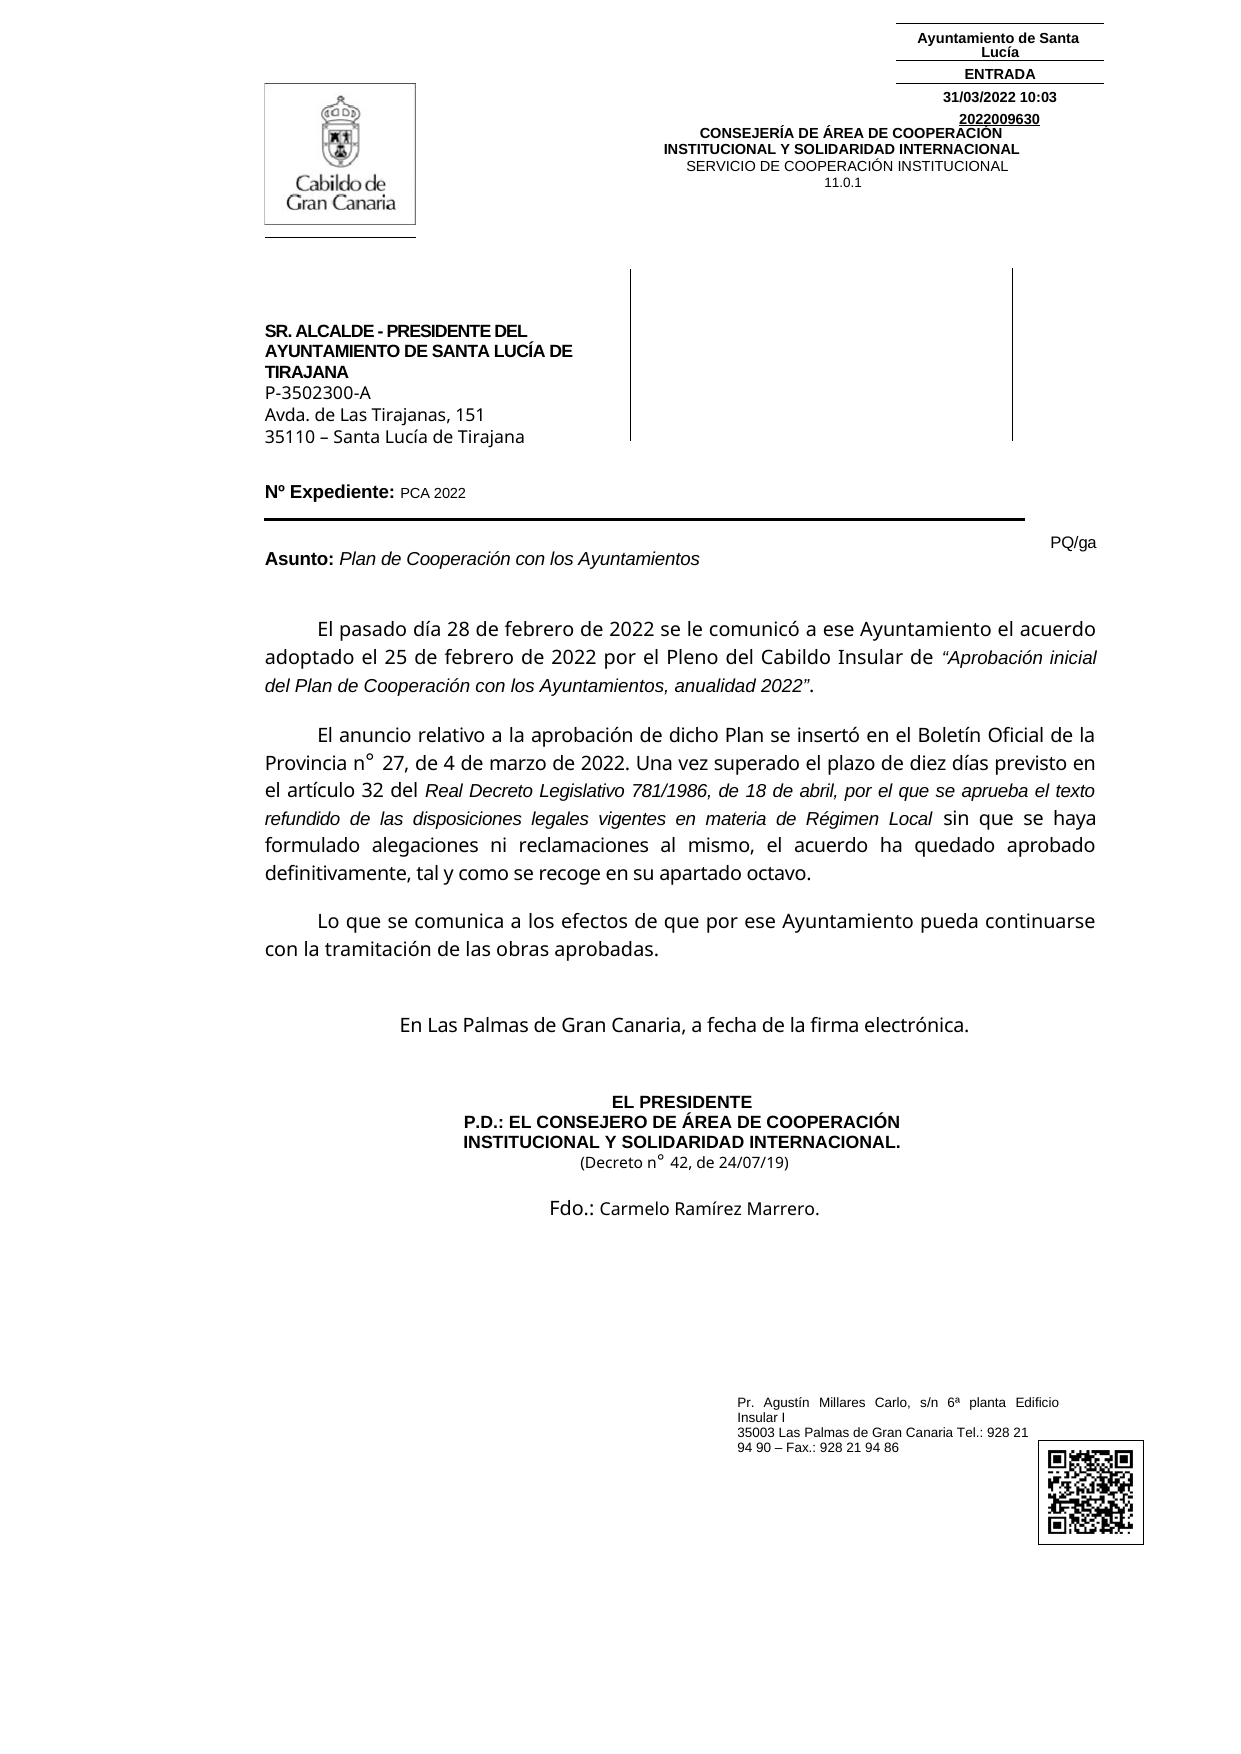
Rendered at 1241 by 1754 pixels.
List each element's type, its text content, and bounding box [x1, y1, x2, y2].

text [1013, 320, 1104, 341]
table_header Ayuntamiento de Santa Lucía [896, 24, 1104, 60]
table_header [416, 23, 896, 60]
text El pasado día 28 de febrero de 2022 se le comunicó a ese Ayuntamiento el acuerdo adoptado el 25 de febrero de 2022 por el Pleno del Cabildo Insular de “Aprobación inicial del Plan de Cooperación con los Ayuntamientos, anualidad 2022”. [264, 613, 1097, 698]
text TIRAJANA [264, 362, 630, 383]
text [631, 341, 1012, 362]
table_header [265, 23, 416, 60]
text SR. ALCALDE - PRESIDENTE DEL [264, 320, 630, 341]
text [631, 383, 1012, 404]
table_cell [416, 83, 896, 106]
text EL PRESIDENTE P.D.: EL CONSEJERO DE ÁREA DE COOPERACIÓN INSTITUCIONAL Y SOLIDARIDAD INTERNACIONAL. (Decreto n° 42, de 24/07/19) [264, 1093, 1104, 1173]
text Asunto: Plan de Cooperación con los Ayuntamientos [264, 551, 1104, 568]
text [1013, 383, 1104, 404]
text Pr. Agustín Millares Carlo, s/n 6ª planta Edificio Insular I [737, 1395, 1059, 1426]
table_cell 2022009630 CONSEJERÍA DE ÁREA DE COOPERACIÓN INSTITUCIONAL Y SOLIDARIDAD INTERNACIONAL SERVICIO DE COOPERACIÓN INSTITUCIONAL 11.0.1 [416, 106, 1104, 237]
text P-3502300-A [264, 383, 630, 404]
text [1013, 404, 1104, 426]
table_cell 31/03/2022 10:03 [896, 84, 1104, 106]
table_cell [265, 225, 416, 237]
text El anuncio relativo a la aprobación de dicho Plan se insertó en el Boletín Oficial de la Provincia n° 27, de 4 de marzo de 2022. Una vez superado el plazo de diez días previsto en el artículo 32 del Real Decreto Legislativo 781/1986, de 18 de abril, por el que se aprueba el texto refundido de las disposiciones legales vigentes en materia de Régimen Local sin que se haya formulado alegaciones ni reclamaciones al mismo, el acuerdo ha quedado aprobado definitivamente, tal y como se recoge en su apartado octavo. [264, 721, 1097, 886]
text [631, 362, 1012, 383]
text 35110 – Santa Lucía de Tirajana [264, 426, 1104, 447]
table_cell [265, 60, 416, 83]
text PQ/ga [264, 539, 1068, 551]
text Avda. de Las Tirajanas, 151 [264, 404, 630, 426]
text Fdo.: Carmelo Ramírez Marrero. [264, 1198, 1104, 1219]
picture [1039, 1441, 1143, 1544]
text Nº Expediente: PCA 2022 [264, 484, 1104, 502]
text [1013, 362, 1104, 383]
table_cell [416, 60, 896, 83]
table_cell ENTRADA [896, 61, 1104, 83]
text Lo que se comunica a los efectos de que por ese Ayuntamiento pueda continuarse con la tramitación de las obras aprobadas. [264, 906, 1097, 962]
text PQ/ga [1085, 539, 1097, 551]
text 35003 Las Palmas de Gran Canaria Tel.: 928 21 94 90 – Fax.: 928 21 94 86 [737, 1426, 1059, 1456]
text [631, 320, 1012, 341]
text En Las Palmas de Gran Canaria, a fecha de la firma electrónica. [264, 1013, 1104, 1038]
text [1013, 341, 1104, 362]
text [631, 404, 1012, 426]
text AYUNTAMIENTO DE SANTA LUCÍA DE [264, 341, 630, 362]
picture [264, 83, 416, 225]
text PQ/ga [1069, 539, 1085, 551]
